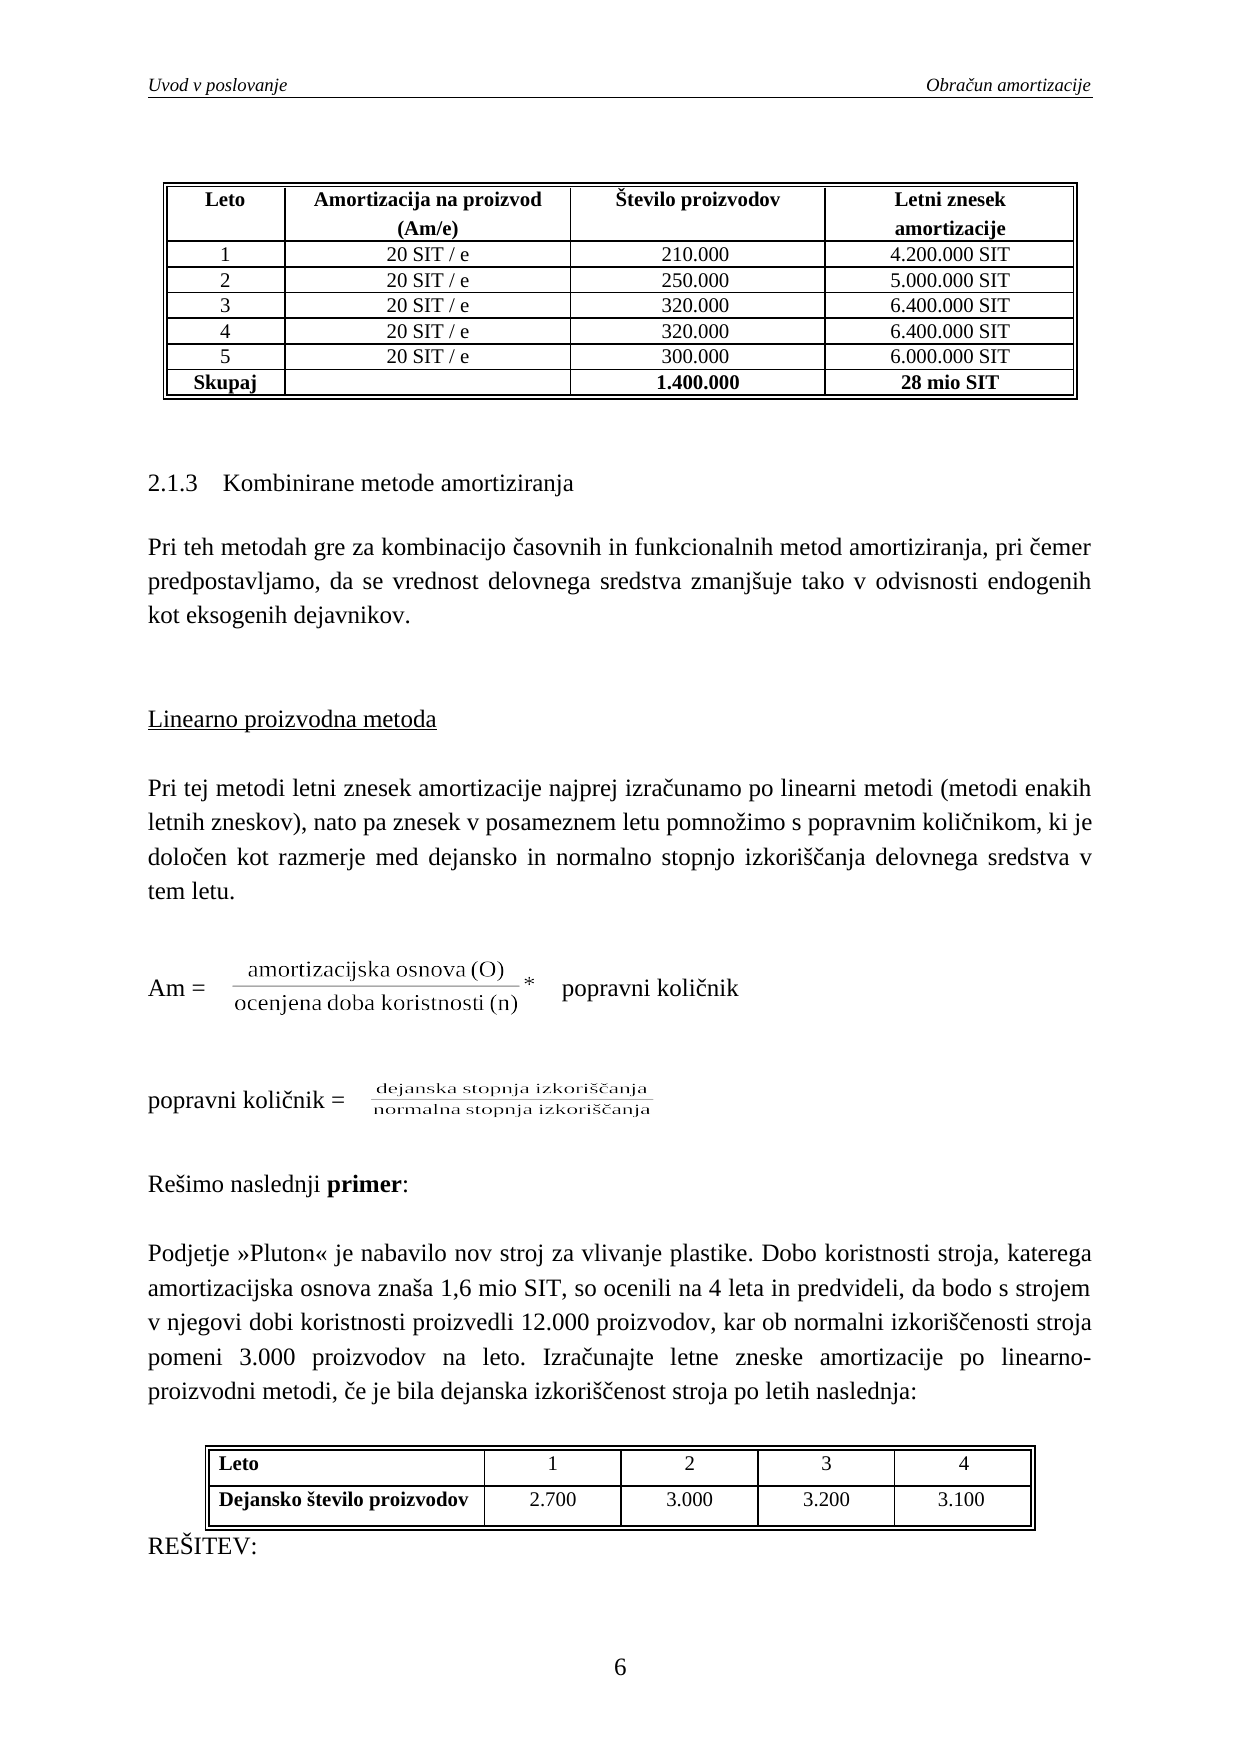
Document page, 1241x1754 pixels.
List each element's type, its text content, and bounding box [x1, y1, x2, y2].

table_cell 3.100 [895, 1487, 1030, 1525]
table_cell 3.000 [622, 1487, 757, 1525]
table_cell 250.000 [571, 268, 824, 292]
table_header Letni znesek amortizacije [826, 187, 1073, 240]
table_cell 1.400.000 [571, 370, 824, 394]
table_cell 5.000.000 SIT [826, 268, 1073, 292]
table_cell 20 SIT / e [286, 345, 570, 368]
table_header 2 [622, 1451, 757, 1485]
text REŠITEV: [148, 1531, 1093, 1559]
table_cell 20 SIT / e [286, 242, 570, 266]
table_cell 320.000 [571, 293, 824, 317]
list Kombinirane metode amortiziranja [148, 468, 1093, 497]
table_header Leto [210, 1451, 484, 1485]
table_cell 210.000 [571, 242, 824, 266]
table_cell 300.000 [571, 345, 824, 368]
table_cell 3 [168, 293, 284, 317]
text Pri tej metodi letni znesek amortizacije najprej izračunamo po linearni metodi (metodi enakih letnih zneskov), nato pa znesek v posameznem letu pomnožimo s popravnim količnikom, ki je določen kot razmerje med dejansko in normalno stopnjo izkoriščanja delovnega sredstva v tem letu. [148, 773, 1093, 905]
table_cell 28 mio SIT [826, 370, 1073, 394]
table_cell Skupaj [168, 370, 284, 394]
table_cell 1 [168, 242, 284, 266]
table_cell [286, 370, 570, 394]
table_cell Dejansko število proizvodov [210, 1487, 484, 1525]
table_cell 3.200 [759, 1487, 894, 1525]
table_header 1 [485, 1451, 620, 1485]
text Am = popravni količnik [148, 945, 1093, 1030]
table_header Leto [168, 187, 285, 240]
text Linearno proizvodna metoda [148, 704, 1093, 733]
table_cell 6.400.000 SIT [826, 319, 1073, 343]
text Pri teh metodah gre za kombinacijo časovnih in funkcionalnih metod amortiziranja, pri čemer predpostavljamo, da se vrednost delovnega sredstva zmanjšuje tako v odvisnosti endogenih kot eksogenih dejavnikov. [148, 532, 1093, 629]
table_header Število proizvodov [571, 187, 825, 240]
table_cell 5 [168, 345, 284, 368]
table_cell 4 [168, 319, 284, 343]
table_cell 20 SIT / e [286, 268, 570, 292]
table_cell 4.200.000 SIT [826, 242, 1073, 266]
table_header 3 [759, 1451, 894, 1485]
text Rešimo naslednji primer: [148, 1169, 1093, 1198]
table_cell 320.000 [571, 319, 824, 343]
table_cell 6.400.000 SIT [826, 293, 1073, 317]
table_cell 2 [168, 268, 284, 292]
table_cell 20 SIT / e [286, 293, 570, 317]
table_cell 20 SIT / e [286, 319, 570, 343]
table_header 4 [895, 1451, 1030, 1485]
table_cell 6.000.000 SIT [826, 345, 1073, 368]
text popravni količnik = [148, 1070, 1093, 1129]
text Podjetje »Pluton« je nabavilo nov stroj za vlivanje plastike. Dobo koristnosti stroja, katerega amortizacijska osnova znaša 1,6 mio SIT, so ocenili na 4 leta in predvideli, da bodo s strojem v njegovi dobi koristnosti proizvedli 12.000 proizvodov, kar ob normalni izkoriščenosti stroja pomeni 3.000 proizvodov na leto. Izračunajte letne zneske amortizacije po linearno-proizvodni metodi, če je bila dejanska izkoriščenost stroja po letih naslednja: [148, 1238, 1093, 1405]
table_header Amortizacija na proizvod (Am/e) [286, 187, 570, 240]
table_cell 2.700 [485, 1487, 620, 1525]
